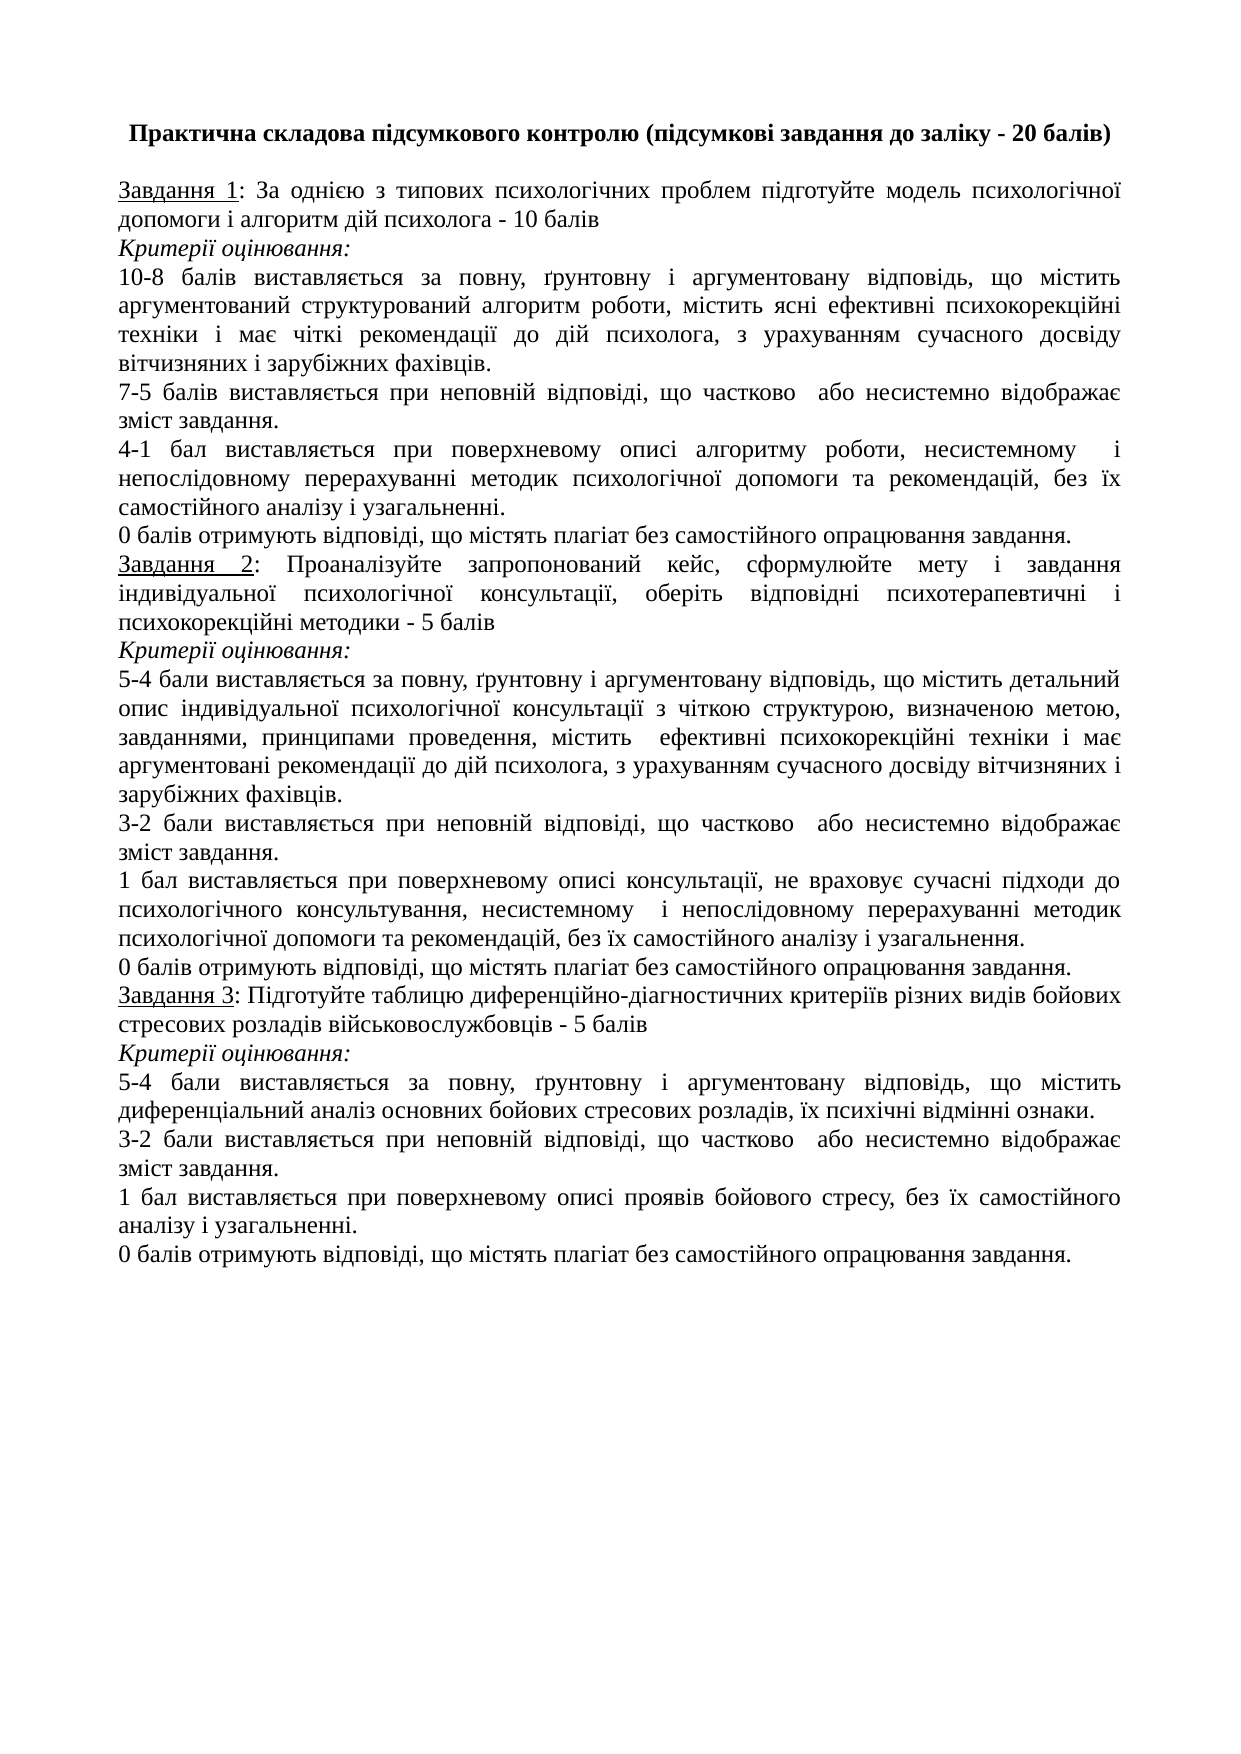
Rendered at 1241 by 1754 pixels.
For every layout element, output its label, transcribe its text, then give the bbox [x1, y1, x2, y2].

text 3-2 бали виставляється при неповній відповіді, що частково або несистемно відображає зміст завдання. [118, 1124, 1122, 1182]
text Критерії оцінювання: [118, 233, 1122, 262]
text Завдання 1: За однією з типових психологічних проблем підготуйте модель психологічної допомоги і алгоритм дій психолога - 10 балів [118, 176, 1122, 233]
text 5-4 бали виставляється за повну, ґрунтовну і аргументовану відповідь, що містить детальний опис індивідуальної психологічної консультації з чіткою структурою, визначеною метою, завданнями, принципами проведення, містить ефективні психокорекційні техніки і має аргументовані рекомендації до дій психолога, з урахуванням сучасного досвіду вітчизняних і зарубіжних фахівців. [118, 664, 1122, 808]
text 0 балів отримують відповіді, що містять плагіат без самостійного опрацювання завдання. [118, 521, 1122, 549]
text 10-8 балів виставляється за повну, ґрунтовну і аргументовану відповідь, що містить аргументований структурований алгоритм роботи, містить ясні ефективні психокорекційні техніки і має чіткі рекомендації до дій психолога, з урахуванням сучасного досвіду вітчизняних і зарубіжних фахівців. [118, 262, 1122, 377]
text Завдання 3: Підготуйте таблицю диференційно-діагностичних критеріїв різних видів бойових стресових розладів військовослужбовців - 5 балів [118, 981, 1122, 1038]
text 0 балів отримують відповіді, що містять плагіат без самостійного опрацювання завдання. [118, 1239, 1122, 1268]
text Завдання 2: Проаналізуйте запропонований кейс, сформулюйте мету і завдання індивідуальної психологічної консультації, оберіть відповідні психотерапевтичні і психокорекційні методики - 5 балів [118, 549, 1122, 636]
text 1 бал виставляється при поверхневому описі консультації, не враховує сучасні підходи до психологічного консультування, несистемному і непослідовному перерахуванні методик психологічної допомоги та рекомендацій, без їх самостійного аналізу і узагальнення. [118, 866, 1122, 952]
text 1 бал виставляється при поверхневому описі проявів бойового стресу, без їх самостійного аналізу і узагальненні. [118, 1182, 1122, 1239]
text 5-4 бали виставляється за повну, ґрунтовну і аргументовану відповідь, що містить диференціальний аналіз основних бойових стресових розладів, їх психічні відмінні ознаки. [118, 1067, 1122, 1124]
text 4-1 бал виставляється при поверхневому описі алгоритму роботи, несистемному і непослідовному перерахуванні методик психологічної допомоги та рекомендацій, без їх самостійного аналізу і узагальненні. [118, 434, 1122, 521]
text Критерії оцінювання: [118, 636, 1122, 664]
text Критерії оцінювання: [118, 1038, 1122, 1067]
text 3-2 бали виставляється при неповній відповіді, що частково або несистемно відображає зміст завдання. [118, 808, 1122, 866]
text 7-5 балів виставляється при неповній відповіді, що частково або несистемно відображає зміст завдання. [118, 377, 1122, 434]
text Практична складова підсумкового контролю (підсумкові завдання до заліку - 20 балів) [118, 118, 1122, 147]
text 0 балів отримують відповіді, що містять плагіат без самостійного опрацювання завдання. [118, 952, 1122, 981]
